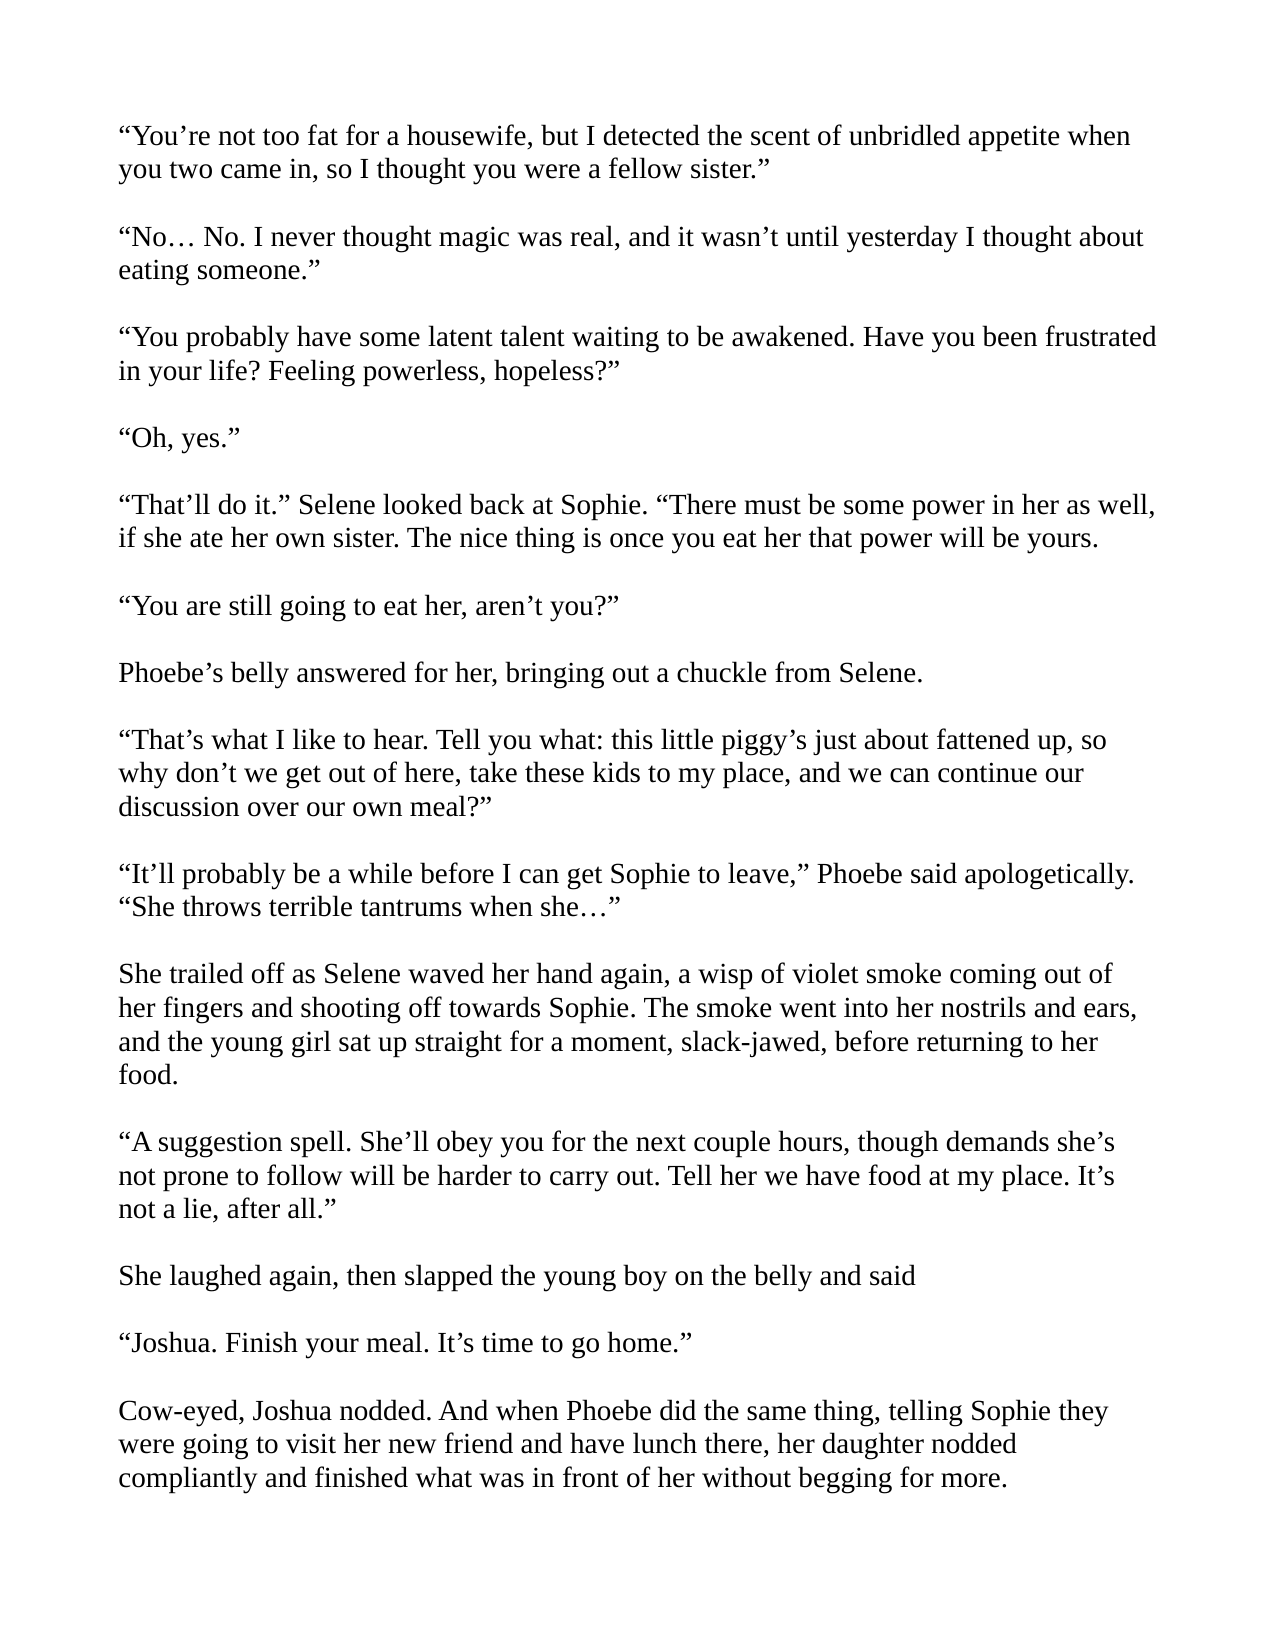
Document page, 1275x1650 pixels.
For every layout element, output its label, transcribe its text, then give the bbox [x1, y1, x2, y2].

text She laughed again, then slapped the young boy on the belly and said [118, 1258, 1157, 1292]
text Cow-eyed, Joshua nodded. And when Phoebe did the same thing, telling Sophie they were going to visit her new friend and have lunch there, her daughter nodded compliantly and finished what was in front of her without begging for more. [118, 1393, 1157, 1493]
text “You’re not too fat for a housewife, but I detected the scent of unbridled appetite when you two came in, so I thought you were a fellow sister.” [118, 118, 1157, 185]
text “Oh, yes.” [118, 420, 1157, 453]
text “No… No. I never thought magic was real, and it wasn’t until yesterday I thought about eating someone.” [118, 219, 1157, 286]
text “You are still going to eat her, aren’t you?” [118, 588, 1157, 621]
text She trailed off as Selene waved her hand again, a wisp of violet smoke coming out of her fingers and shooting off towards Sophie. The smoke went into her nostrils and ears, and the young girl sat up straight for a moment, slack-jawed, before returning to her food. [118, 957, 1157, 1091]
text “It’ll probably be a while before I can get Sophie to leave,” Phoebe said apologetically. “She throws terrible tantrums when she…” [118, 856, 1157, 923]
text “Joshua. Finish your meal. It’s time to go home.” [118, 1326, 1157, 1359]
text “A suggestion spell. She’ll obey you for the next couple hours, though demands she’s not prone to follow will be harder to carry out. Tell her we have food at my place. It’s not a lie, after all.” [118, 1124, 1157, 1225]
text “That’s what I like to hear. Tell you what: this little piggy’s just about fattened up, so why don’t we get out of here, take these kids to my place, and we can continue our discussion over our own meal?” [118, 722, 1157, 822]
text “You probably have some latent talent waiting to be awakened. Have you been frustrated in your life? Feeling powerless, hopeless?” [118, 319, 1157, 386]
text “That’ll do it.” Selene looked back at Sophie. “There must be some power in her as well, if she ate her own sister. The nice thing is once you eat her that power will be yours. [118, 487, 1157, 554]
text Phoebe’s belly answered for her, bringing out a chuckle from Selene. [118, 655, 1157, 688]
